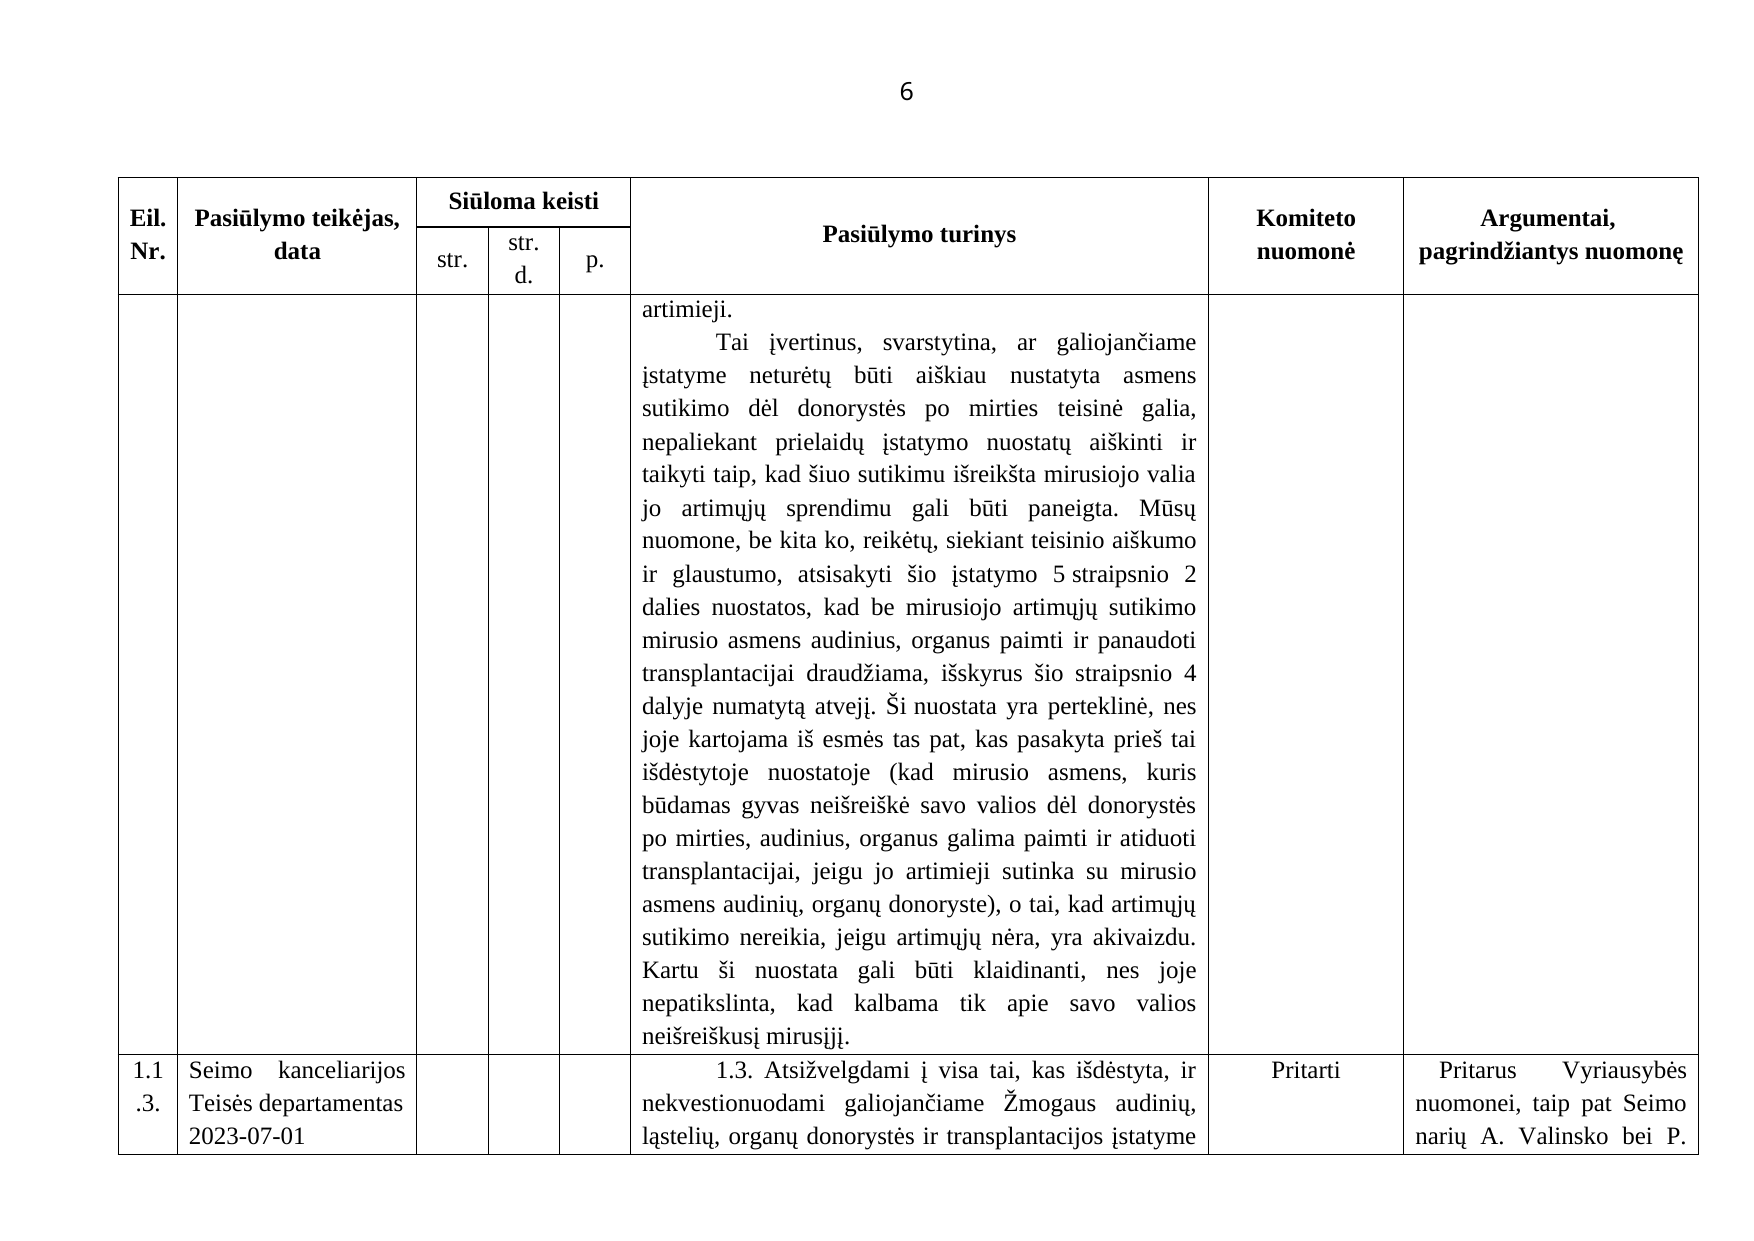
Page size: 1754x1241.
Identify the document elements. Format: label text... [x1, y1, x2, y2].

table_cell 1.1.3. [119, 1055, 177, 1154]
table_header Pasiūlymo teikėjas, data [178, 178, 416, 293]
table_cell [417, 1055, 488, 1154]
table_cell [417, 295, 488, 1054]
table_header Komiteto nuomonė [1209, 178, 1403, 293]
table_header Siūloma keisti [417, 178, 630, 226]
table_cell Pritarus Vyriausybės nuomonei, taip pat Seimo narių A. Valinsko bei P. [1404, 1055, 1698, 1154]
table_cell [1209, 295, 1403, 1054]
table_cell [489, 295, 559, 1054]
table_cell Seimo kanceliarijos Teisės departamentas 2023-07-01 [178, 1055, 416, 1154]
table_cell [560, 1055, 630, 1154]
table_cell artimieji. Tai įvertinus, svarstytina, ar galiojančiame įstatyme neturėtų būti aiškiau nustatyta asmens sutikimo dėl donorystės po mirties teisinė galia, nepaliekant prielaidų įstatymo nuostatų aiškinti ir taikyti taip, kad šiuo sutikimu išreikšta mirusiojo valia jo artimųjų sprendimu gali būti paneigta. Mūsų nuomone, be kita ko, reikėtų, siekiant teisinio aiškumo ir glaustumo, atsisakyti šio įstatymo 5 straipsnio 2 dalies nuostatos, kad be mirusiojo artimųjų sutikimo mirusio asmens audinius, organus paimti ir panaudoti transplantacijai draudžiama, išskyrus šio straipsnio 4 dalyje numatytą atvejį. Ši nuostata yra perteklinė, nes joje kartojama iš esmės tas pat, kas pasakyta prieš tai išdėstytoje nuostatoje (kad mirusio asmens, kuris būdamas gyvas neišreiškė savo valios dėl donorystės po mirties, audinius, organus galima paimti ir atiduoti transplantacijai, jeigu jo artimieji sutinka su mirusio asmens audinių, organų donoryste), o tai, kad artimųjų sutikimo nereikia, jeigu artimųjų nėra, yra akivaizdu. Kartu ši nuostata gali būti klaidinanti, nes joje nepatikslinta, kad kalbama tik apie savo valios neišreiškusį mirusįjį. [631, 295, 1208, 1054]
table_cell Pritarti [1209, 1055, 1403, 1154]
table_cell str. [417, 228, 488, 293]
table_header Argumentai, pagrindžiantys nuomonę [1404, 178, 1698, 293]
table_cell str. d. [489, 228, 559, 293]
table_header Eil. Nr. [119, 178, 177, 293]
table_cell 1.3. Atsižvelgdami į visa tai, kas išdėstyta, ir nekvestionuodami galiojančiame Žmogaus audinių, ląstelių, organų donorystės ir transplantacijos įstatyme [631, 1055, 1208, 1154]
table_cell [489, 1055, 559, 1154]
table_cell p. [560, 228, 630, 293]
table_cell [119, 295, 177, 1054]
table_cell [178, 295, 416, 1054]
table_cell [1404, 295, 1698, 1054]
table_cell [560, 295, 630, 1054]
table_header Pasiūlymo turinys [631, 178, 1208, 293]
